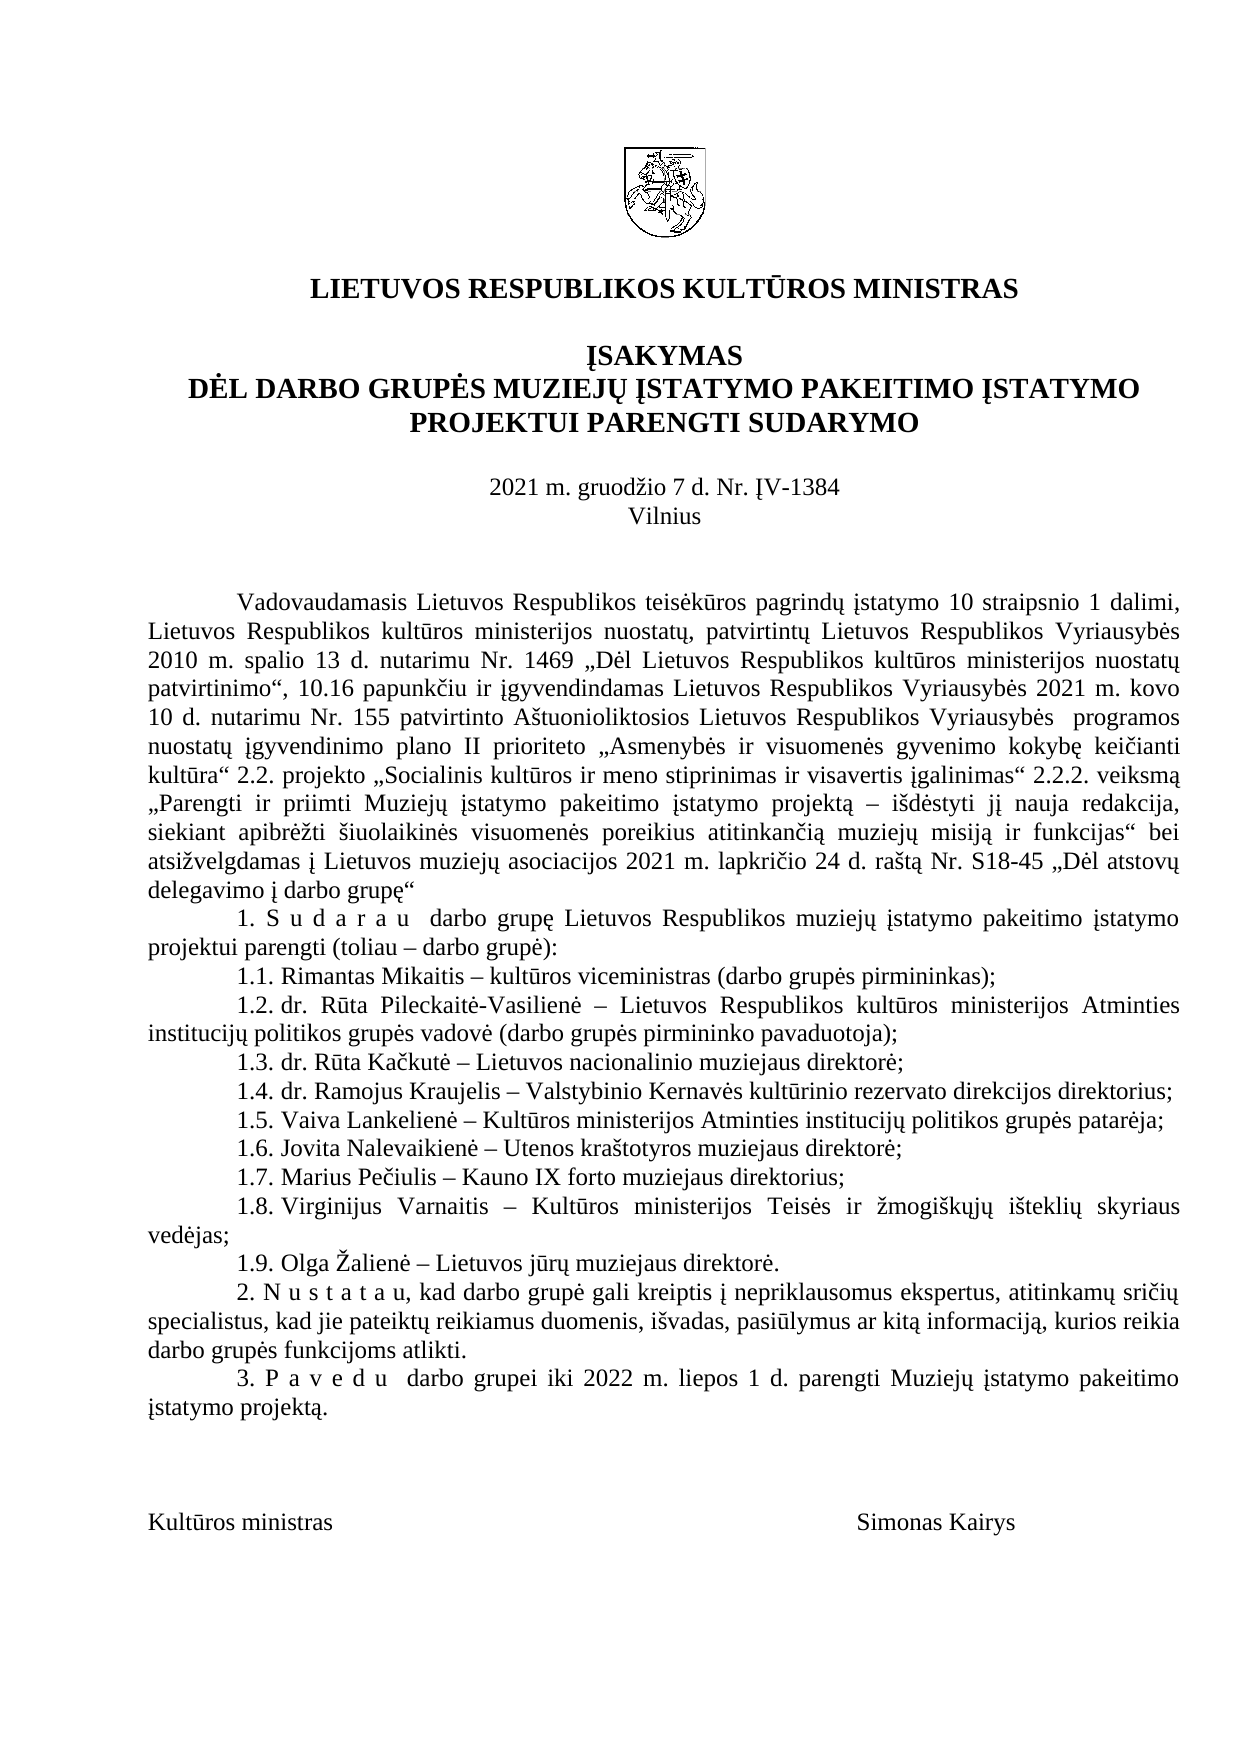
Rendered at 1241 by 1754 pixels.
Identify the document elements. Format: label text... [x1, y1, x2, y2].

text 1.9. Olga Žalienė – Lietuvos jūrų muziejaus direktorė. [148, 1248, 1181, 1277]
text 2021 m. gruodžio 7 d. Nr. ĮV-1384 [148, 472, 1181, 501]
text Vadovaudamasis Lietuvos Respublikos teisėkūros pagrindų įstatymo 10 straipsnio 1 dalimi, Lietuvos Respublikos kultūros ministerijos nuostatų, patvirtintų Lietuvos Respublikos Vyriausybės 2010 m. spalio 13 d. nutarimu Nr. 1469 „Dėl Lietuvos Respublikos kultūros ministerijos nuostatų patvirtinimo“, 10.16 papunkčiu ir įgyvendindamas Lietuvos Respublikos Vyriausybės 2021 m. kovo 10 d. nutarimu Nr. 155 patvirtinto Aštuonioliktosios Lietuvos Respublikos Vyriausybės programos nuostatų įgyvendinimo plano II prioriteto „Asmenybės ir visuomenės gyvenimo kokybę keičianti kultūra“ 2.2. projekto „Socialinis kultūros ir meno stiprinimas ir visavertis įgalinimas“ 2.2.2. veiksmą „Parengti ir priimti Muziejų įstatymo pakeitimo įstatymo projektą – išdėstyti jį nauja redakcija, siekiant apibrėžti šiuolaikinės visuomenės poreikius atitinkančią muziejų misiją ir funkcijas“ bei atsižvelgdamas į Lietuvos muziejų asociacijos 2021 m. lapkričio 24 d. raštą Nr. S18-45 „Dėl atstovų delegavimo į darbo grupę“ [148, 587, 1181, 903]
text 2. N u s t a t a u, kad darbo grupė gali kreiptis į nepriklausomus ekspertus, atitinkamų sričių specialistus, kad jie pateiktų reikiamus duomenis, išvadas, pasiūlymus ar kitą informaciją, kurios reikia darbo grupės funkcijoms atlikti. [148, 1277, 1181, 1363]
text 1. S u d a r a u darbo grupę Lietuvos Respublikos muziejų įstatymo pakeitimo įstatymo projektui parengti (toliau – darbo grupė): [148, 903, 1181, 961]
text 1.3. dr. Rūta Kačkutė – Lietuvos nacionalinio muziejaus direktorė; [148, 1047, 1181, 1076]
text ĮSAKYMAS [148, 338, 1181, 372]
text 1.6. Jovita Nalevaikienė – Utenos kraštotyros muziejaus direktorė; [148, 1133, 1181, 1162]
text Vilnius [148, 501, 1181, 530]
text LIETUVOS RESPUBLIKOS KULTŪROS MINISTRAS [148, 271, 1181, 304]
text 1.1. Rimantas Mikaitis – kultūros viceministras (darbo grupės pirmininkas); [148, 961, 1181, 990]
text 3. P a v e d u darbo grupei iki 2022 m. liepos 1 d. parengti Muziejų įstatymo pakeitimo įstatymo projektą. [148, 1363, 1181, 1421]
text 1.5. Vaiva Lankelienė – Kultūros ministerijos Atminties institucijų politikos grupės patarėja; [148, 1105, 1181, 1133]
text 1.8. Virginijus Varnaitis – Kultūros ministerijos Teisės ir žmogiškųjų išteklių skyriaus vedėjas; [148, 1191, 1181, 1248]
text 1.4. dr. Ramojus Kraujelis – Valstybinio Kernavės kultūrinio rezervato direkcijos direktorius; [148, 1076, 1181, 1105]
text DĖL DARBO GRUPĖS MUZIEJŲ ĮSTATYMO PAKEITIMO ĮSTATYMO PROJEKTUI PARENGTI SUDARYMO [148, 372, 1181, 439]
text 1.7. Marius Pečiulis – Kauno IX forto muziejaus direktorius; [148, 1162, 1181, 1191]
text Kultūros ministras Simonas Kairys [148, 1507, 1181, 1536]
text 1.2. dr. Rūta Pileckaitė-Vasilienė – Lietuvos Respublikos kultūros ministerijos Atminties institucijų politikos grupės vadovė (darbo grupės pirmininko pavaduotoja); [148, 990, 1181, 1047]
